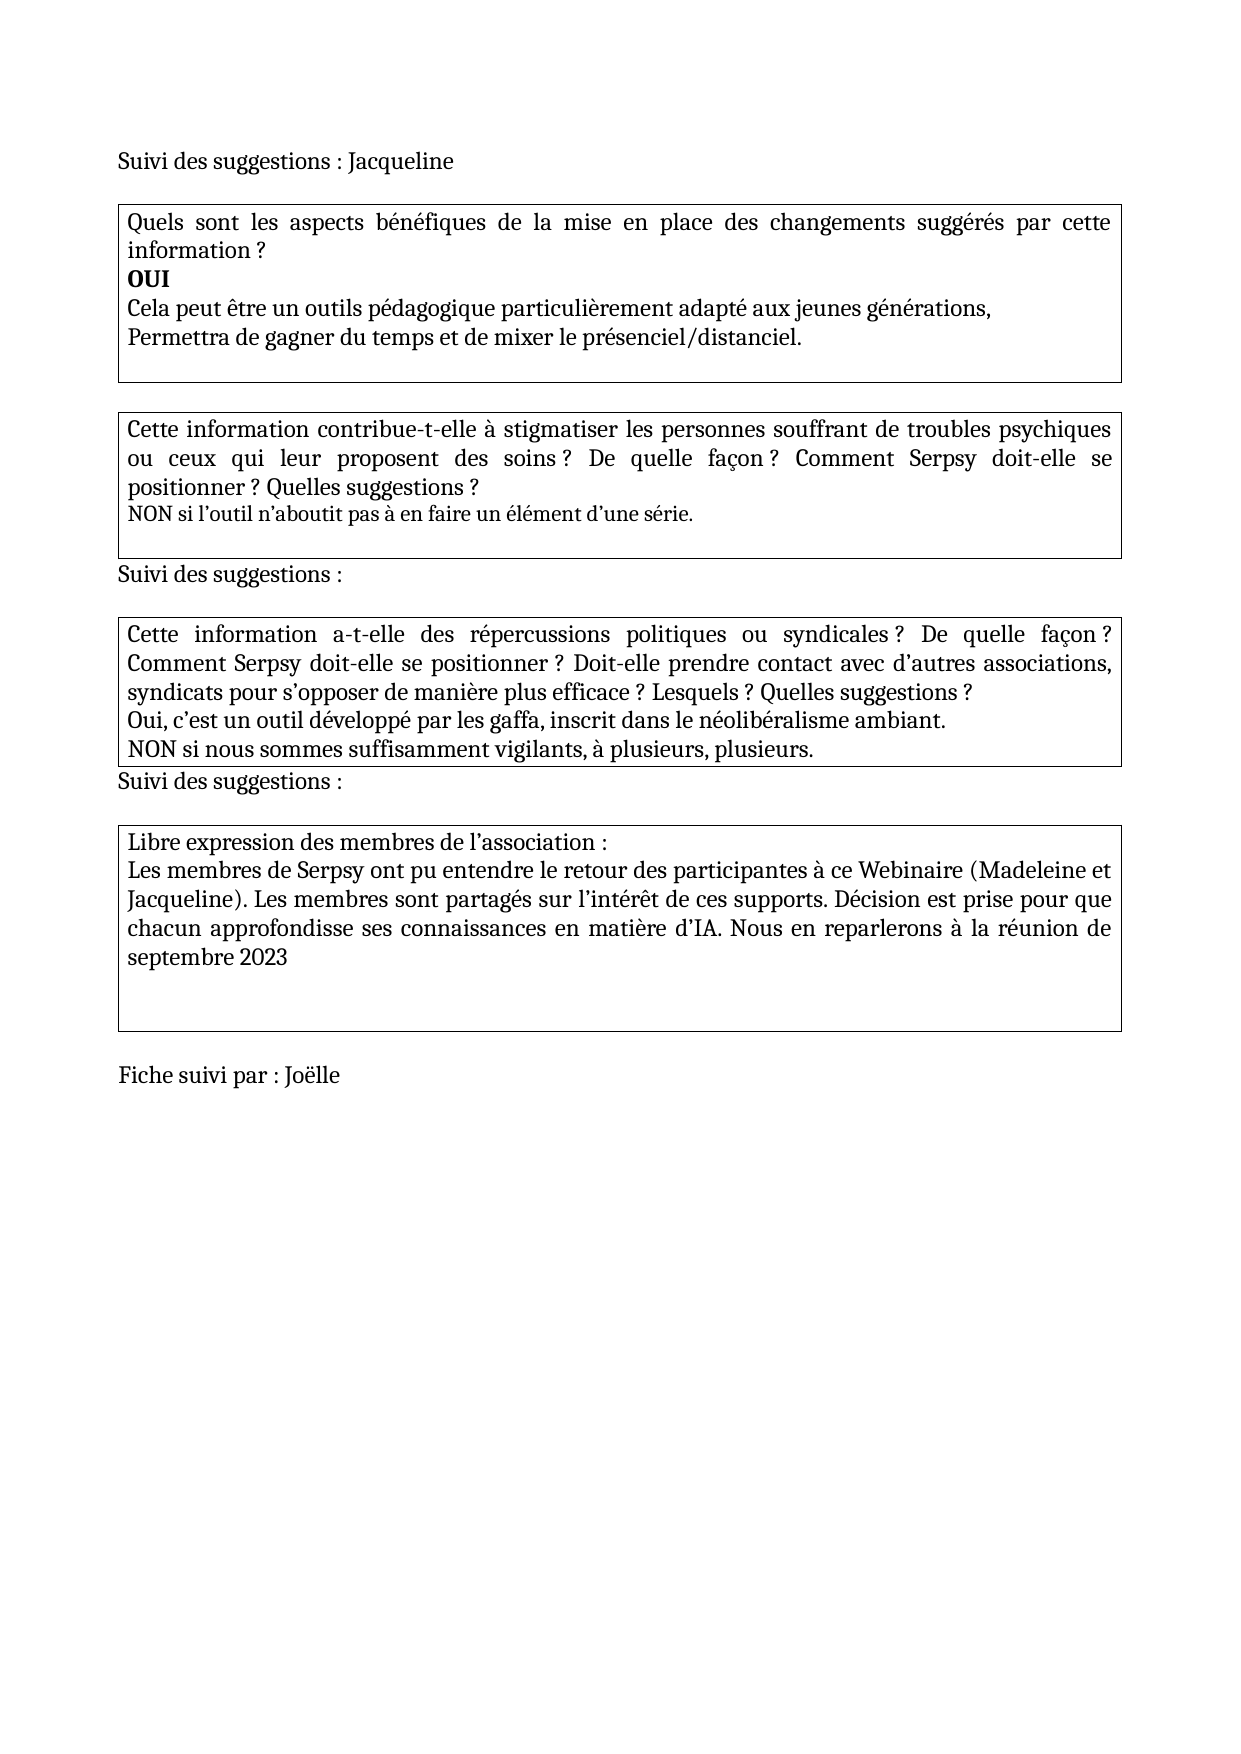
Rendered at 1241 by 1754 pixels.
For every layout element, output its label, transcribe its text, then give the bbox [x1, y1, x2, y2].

text NON si l’outil n’aboutit pas à en faire un élément d’une série. [119, 498, 1121, 528]
text Cela peut être un outils pédagogique particulièrement adapté aux jeunes générations, [119, 291, 1121, 319]
text Oui, c’est un outil développé par les gaffa, inscrit dans le néolibéralisme ambiant. [119, 703, 1121, 732]
text Libre expression des membres de l’association : [119, 826, 1121, 853]
text Suivi des suggestions : [118, 767, 1122, 796]
text Suivi des suggestions : Jacqueline [118, 147, 1122, 176]
text Suivi des suggestions : [118, 559, 1122, 588]
text Cette information a-t-elle des répercussions politiques ou syndicales ? De quelle façon ? Comment Serpsy doit-elle se positionner ? Doit-elle prendre contact avec d’autres associations, syndicats pour s’opposer de manière plus efficace ? Lesquels ? Quelles suggestions ? [119, 618, 1121, 703]
text Cette information contribue-t-elle à stigmatiser les personnes souffrant de troubles psychiques ou ceux qui leur proposent des soins ? De quelle façon ? Comment Serpsy doit-elle se positionner ? Quelles suggestions ? [119, 413, 1121, 498]
text OUI [119, 262, 1121, 291]
text Permettra de gagner du temps et de mixer le présenciel/distanciel. [119, 319, 1121, 351]
text Quels sont les aspects bénéfiques de la mise en place des changements suggérés par cette information ? [119, 205, 1121, 262]
text Fiche suivi par : Joëlle [118, 1061, 1122, 1089]
text NON si nous sommes suffisamment vigilants, à plusieurs, plusieurs. [119, 732, 1121, 766]
text Les membres de Serpsy ont pu entendre le retour des participantes à ce Webinaire (Madeleine et Jacqueline). Les membres sont partagés sur l’intérêt de ces supports. Décision est prise pour que chacun approfondisse ses connaissances en matière d’IA. Nous en reparlerons à la réunion de septembre 2023 [119, 853, 1121, 971]
